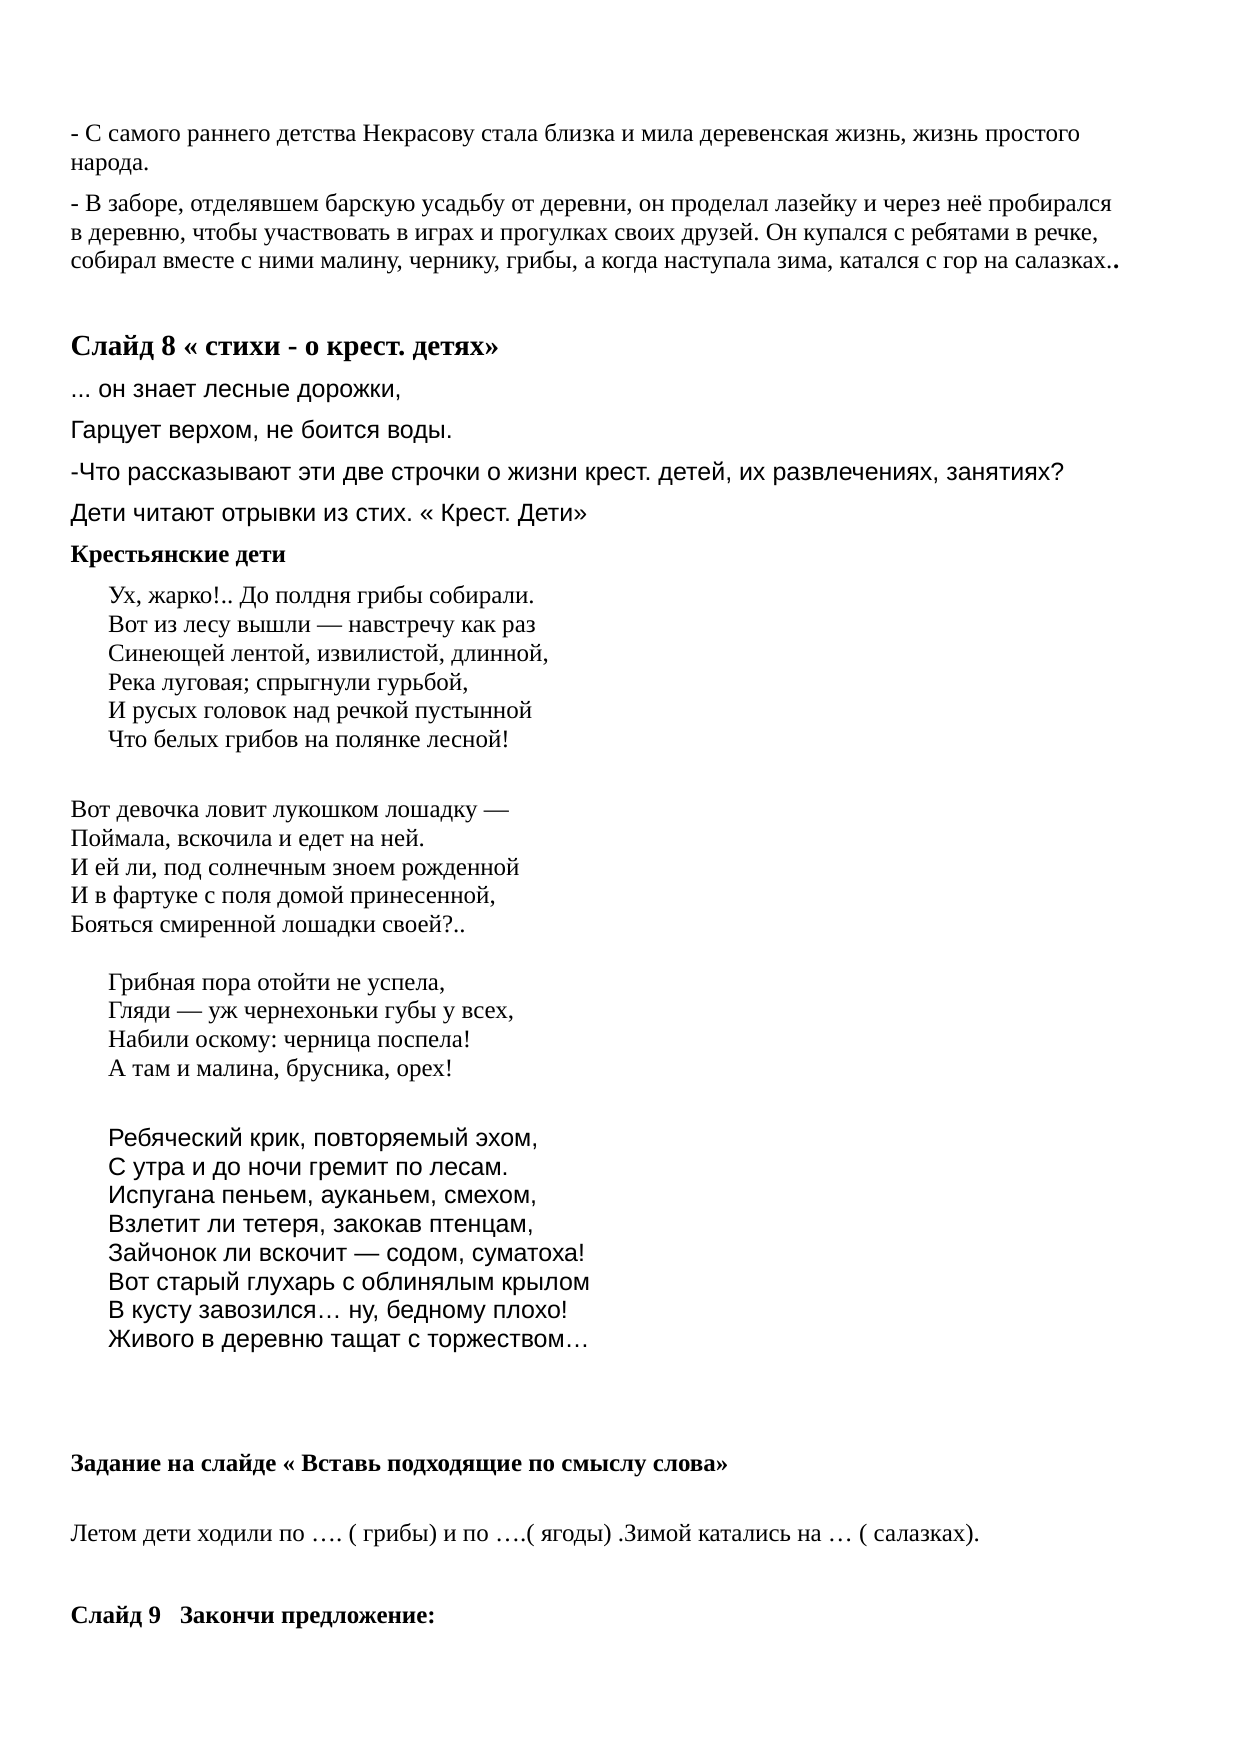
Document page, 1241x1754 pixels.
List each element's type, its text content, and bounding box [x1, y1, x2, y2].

text Крестьянские дети [70, 539, 1123, 568]
text Ух, жарко!.. До полдня грибы собирали. Вот из лесу вышли — навстречу как раз Синеющей лентой, извилистой, длинной, Река луговая; спрыгнули гурьбой, И русых головок над речкой пустынной Что белых грибов на полянке лесной! [108, 580, 1123, 753]
text Ребяческий крик, повторяемый эхом, С утра и до ночи гремит по лесам. Испугана пеньем, ауканьем, смехом, Взлетит ли тетеря, закокав птенцам, Зайчонок ли вскочит — содом, суматоха! Вот старый глухарь с облинялым крылом В кусту завозился… ну, бедному плохо! Живого в деревню тащат с торжеством… [108, 1094, 1123, 1353]
text Гарцует верхом, не боится воды. [70, 415, 1123, 444]
text - С самого раннего детства Некрасову стала близка и мила деревенская жизнь, жизнь простого народа. [70, 118, 1123, 176]
text Слайд 8 « стихи - о крест. детях» [70, 328, 1123, 362]
text Слайд 9 Закончи предложение: [70, 1600, 1123, 1629]
text Грибная пора отойти не успела, Гляди — уж чернехоньки губы у всех, Набили оскому: черница поспела! А там и малина, брусника, орех! [108, 967, 1123, 1082]
text Дети читают отрывки из стих. « Крест. Дети» [70, 498, 1123, 527]
text Летом дети ходили по …. ( грибы) и по ….( ягоды) .Зимой катались на … ( салазках). [70, 1518, 1123, 1547]
text - В заборе, отделявшем барскую усадьбу от деревни, он проделал лазейку и через неё пробирался в деревню, чтобы участвовать в играх и прогулках своих друзей. Он купался с ребятами в речке, собирал вместе с ними малину, чернику, грибы, а когда наступала зима, катался с гор на салазках.. [70, 188, 1123, 274]
text Вот девочка ловит лукошком лошадку — Поймала, вскочила и едет на ней. И ей ли, под солнечным зноем рожденной И в фартуке с поля домой принесенной, Бояться смиренной лошадки своей?.. [70, 794, 1123, 938]
text ... он знает лесные дорожки, [70, 374, 1123, 403]
text -Что рассказывают эти две строчки о жизни крест. детей, их развлечениях, занятиях? [70, 457, 1123, 485]
text Задание на слайде « Вставь подходящие по смыслу слова» [70, 1448, 1123, 1477]
